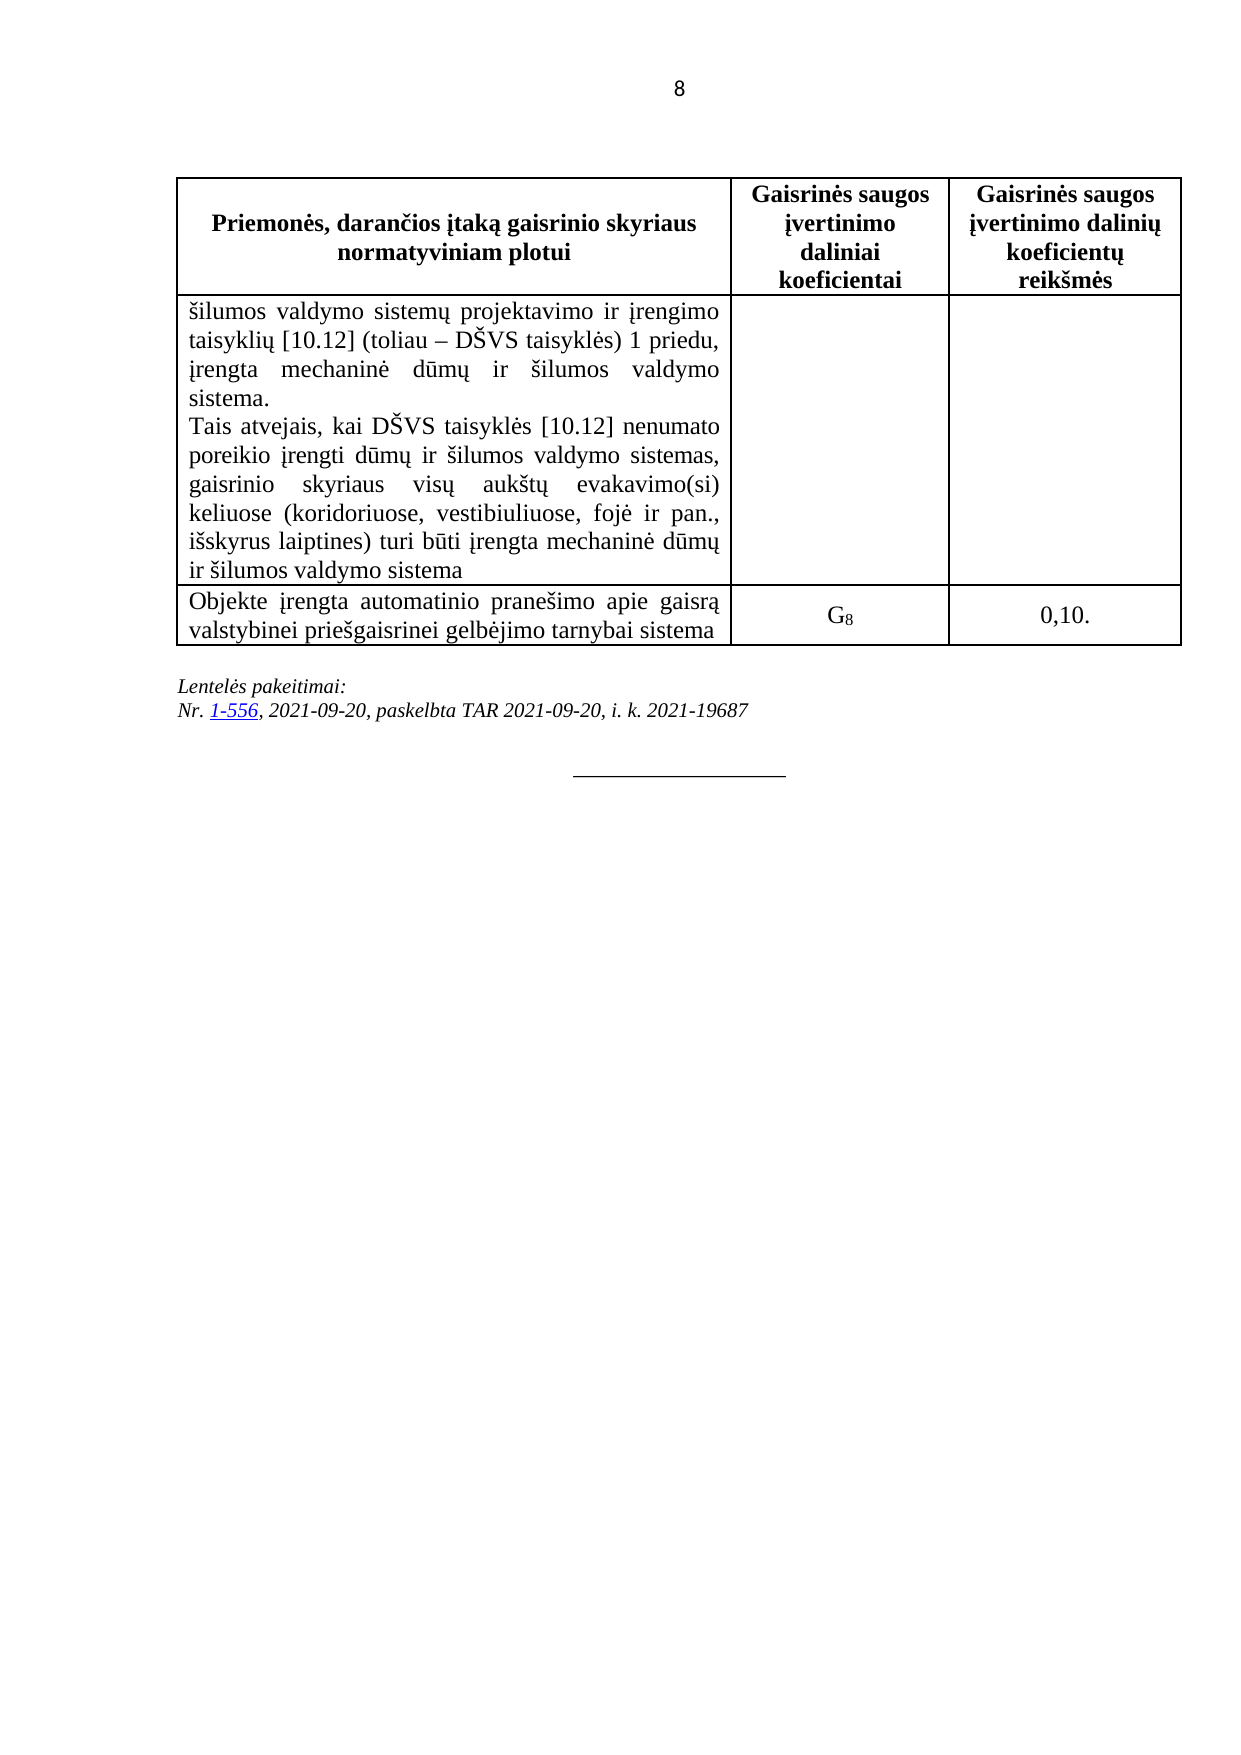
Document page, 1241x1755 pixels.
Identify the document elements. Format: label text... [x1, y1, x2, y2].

text Nr. 1-556, 2021-09-20, paskelbta TAR 2021-09-20, i. k. 2021-19687 [177, 698, 1181, 722]
table_cell G8 [732, 586, 948, 643]
table_cell 0,10. [950, 586, 1180, 643]
table_cell šilumos valdymo sistemų projektavimo ir įrengimo taisyklių [10.12] (toliau – DŠVS taisyklės) 1 priedu, įrengta mechaninė dūmų ir šilumos valdymo sistema. Tais atvejais, kai DŠVS taisyklės [10.12] nenumato poreikio įrengti dūmų ir šilumos valdymo sistemas, gaisrinio skyriaus visų aukštų evakavimo(si) keliuose (koridoriuose, vestibiuliuose, fojė ir pan., išskyrus laiptines) turi būti įrengta mechaninė dūmų ir šilumos valdymo sistema [178, 296, 730, 584]
table_cell [950, 296, 1180, 584]
text Lentelės pakeitimai: [177, 674, 1181, 698]
table_cell [732, 296, 948, 584]
table_header Priemonės, darančios įtaką gaisrinio skyriaus normatyviniam plotui [178, 179, 730, 294]
table_header Gaisrinės saugos įvertinimo dalinių koeficientų reikšmės [950, 179, 1180, 294]
table_header Gaisrinės saugos įvertinimo daliniai koeficientai [732, 179, 948, 294]
table_cell Objekte įrengta automatinio pranešimo apie gaisrą valstybinei priešgaisrinei gelbėjimo tarnybai sistema [178, 586, 730, 643]
text _________________ [177, 751, 1181, 780]
